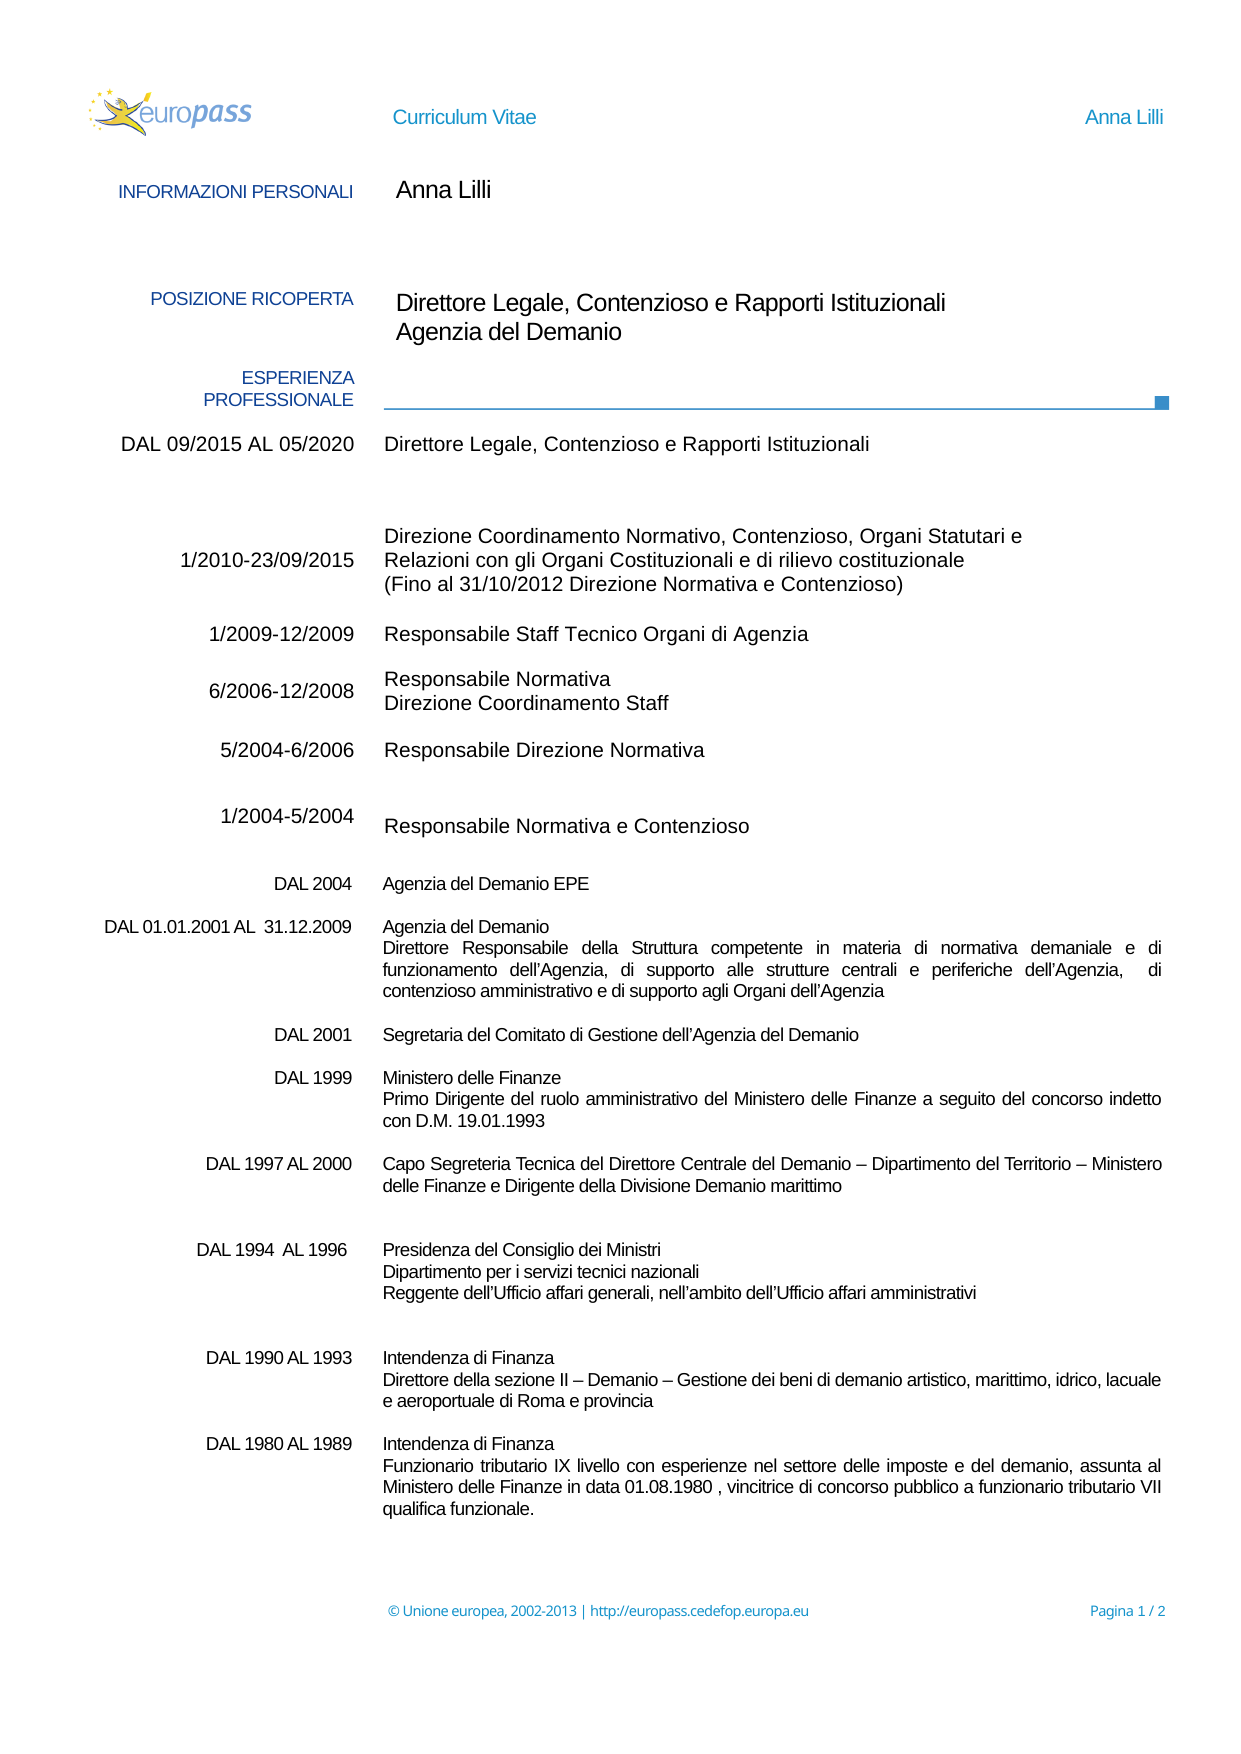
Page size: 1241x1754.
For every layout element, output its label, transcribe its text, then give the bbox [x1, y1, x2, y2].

table_cell Direttore Legale, Contenzioso e Rapporti Istituzionali [384, 410, 1169, 456]
table_cell Dal 2004 Dal 01.01.2001 al 31.12.2009 Dal 2001 Dal 1999 Dal 1997 al 2000 Dal 1994 al 1996 Dal 1990 al 1993 Dal 1980 al 1989 [89, 873, 382, 1566]
table_header INFORMAZIONI PERSONALI [89, 171, 384, 207]
table_header Anna Lilli [384, 171, 1169, 207]
table_cell Responsabile Direzione Normativa [382, 721, 1163, 779]
table_cell DAL 09/2015 aL 05/2020 [89, 410, 384, 456]
table_cell 5/2004-6/2006 [89, 721, 382, 779]
table_header [89, 853, 382, 872]
table_cell [89, 207, 1169, 230]
table_header 1/2010-23/09/2015 [89, 513, 382, 606]
table_cell 1/2009-12/2009 [89, 606, 382, 661]
table_cell 1/2004-5/2004 [89, 779, 382, 853]
table_cell ESPERIENZA PROFESSIONALE [89, 367, 384, 410]
table_cell Capo Segreteria Tecnica del Direttore Centrale del Demanio – Dipartimento del Territorio – Ministero delle Finanze e Dirigente della Divisione Demanio marittimo Presidenza del Consiglio dei Ministri Dipartimento per i servizi tecnici nazionali Reggente dell’Ufficio affari generali, nell’ambito dell’Ufficio affari amministrativi Intendenza di Finanza Direttore della sezione II – Demanio – Gestione dei beni di demanio artistico, marittimo, idrico, lacuale e aeroportuale di Roma e provincia Intendenza di Finanza Funzionario tributario IX livello con esperienze nel settore delle imposte e del demanio, assunta al Ministero delle Finanze in data 01.08.1980 , vincitrice di concorso pubblico a funzionario tributario VII qualifica funzionale. [382, 1153, 1163, 1566]
table_cell [384, 367, 1169, 408]
table_cell Responsabile Staff Tecnico Organi di Agenzia [382, 606, 1163, 661]
table_header Direzione Coordinamento Normativo, Contenzioso, Organi Statutari e Relazioni con gli Organi Costituzionali e di rilievo costituzionale (Fino al 31/10/2012 Direzione Normativa e Contenzioso) [382, 513, 1163, 606]
table_cell Responsabile Normativa Direzione Coordinamento Staff [382, 661, 1163, 721]
table_cell Agenzia del Demanio EPE Agenzia del Demanio Direttore Responsabile della Struttura competente in materia di normativa demaniale e di funzionamento dell’Agenzia, di supporto alle strutture centrali e periferiche dell’Agenzia, di contenzioso amministrativo e di supporto agli Organi dell’Agenzia Segretaria del Comitato di Gestione dell’Agenzia del Demanio Ministero delle Finanze Primo Dirigente del ruolo amministrativo del Ministero delle Finanze a seguito del concorso indetto con D.M. 19.01.1993 [382, 873, 1163, 1153]
table_header Direttore Legale, Contenzioso e Rapporti Istituzionali Agenzia del Demanio [384, 288, 1169, 345]
table_cell 6/2006-12/2008 [89, 661, 382, 721]
table_cell [89, 345, 384, 367]
table_cell Responsabile Normativa e Contenzioso [382, 779, 1163, 872]
table_cell [384, 345, 1169, 367]
table_header posizione ricoperta [89, 288, 384, 345]
